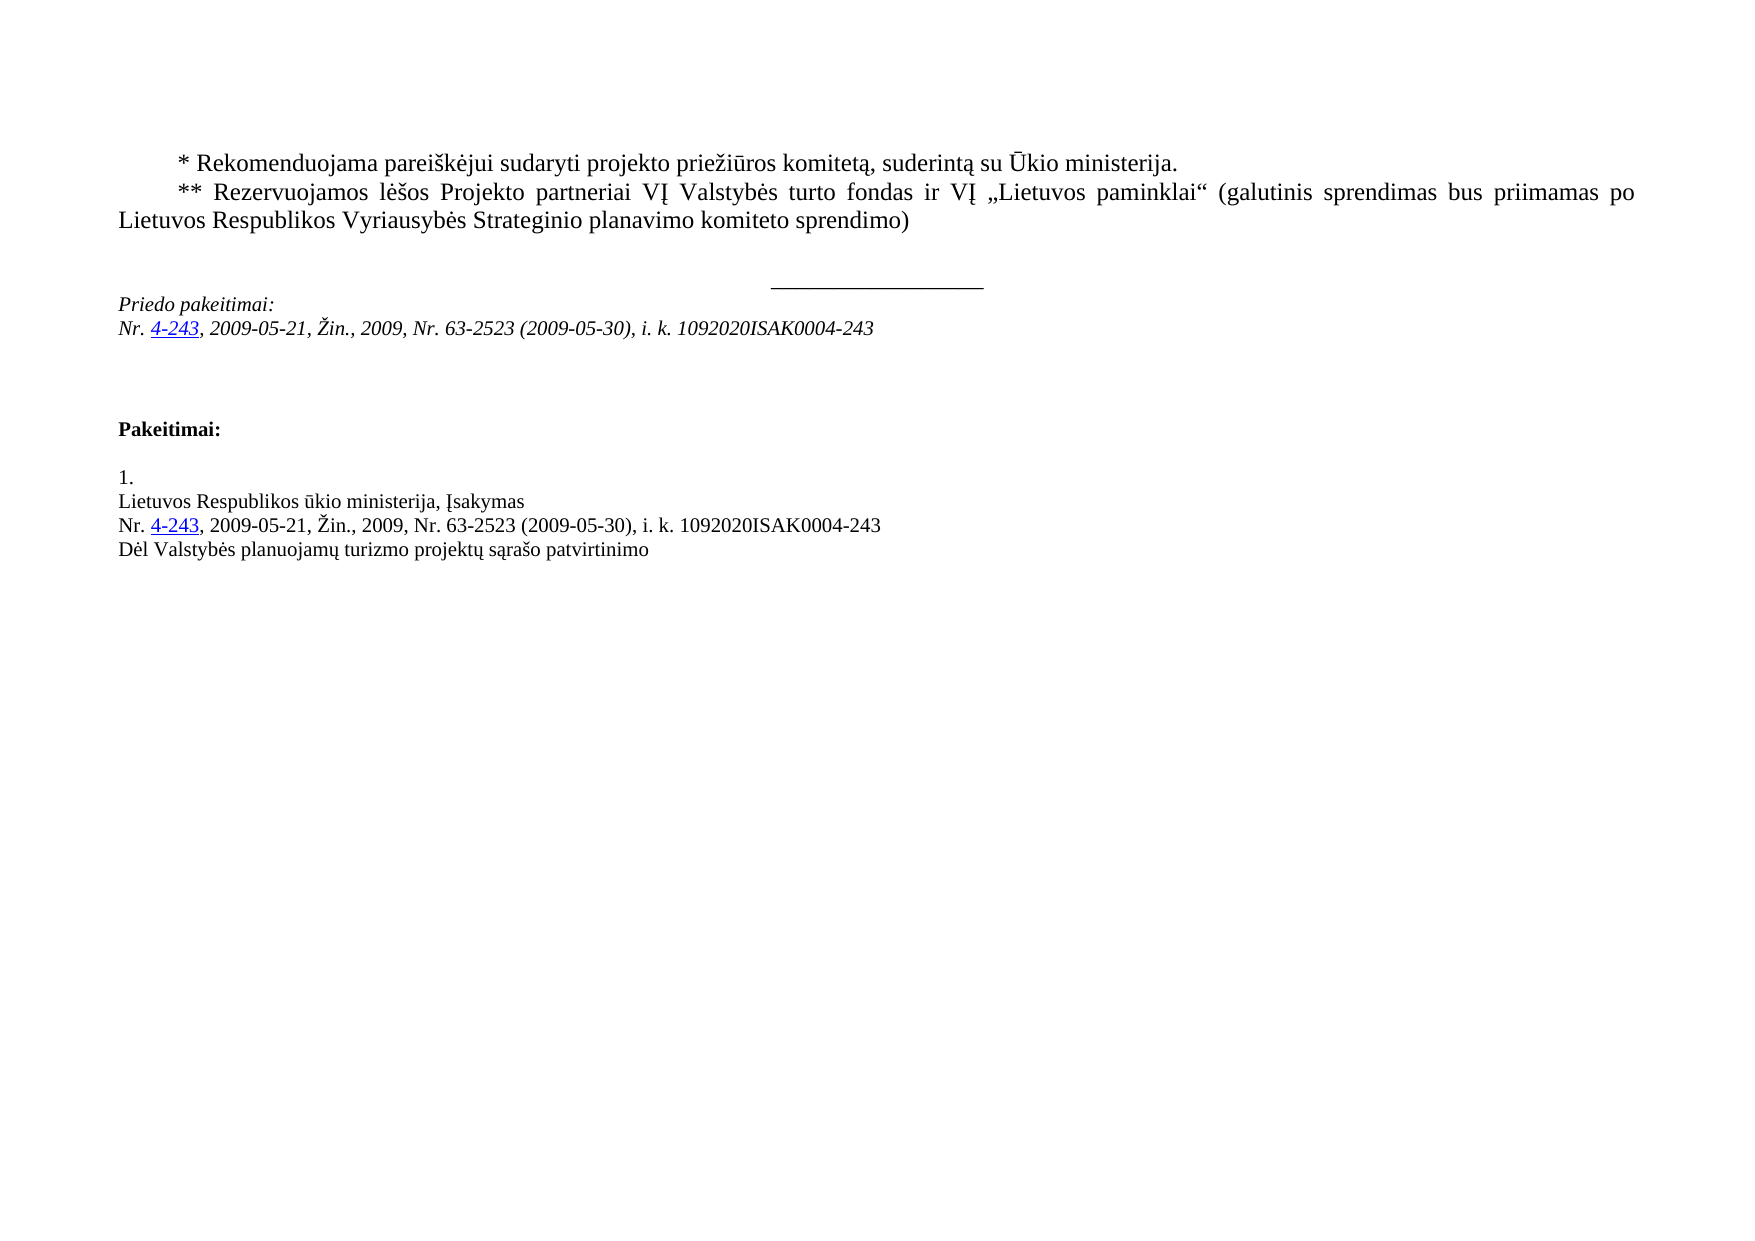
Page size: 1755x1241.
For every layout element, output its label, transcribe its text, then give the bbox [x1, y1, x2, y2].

text * Rekomenduojama pareiškėjui sudaryti projekto priežiūros komitetą, suderintą su Ūkio ministerija. [118, 148, 1636, 177]
text 1. [118, 465, 1636, 489]
text ** Rezervuojamos lėšos Projekto partneriai VĮ Valstybės turto fondas ir VĮ „Lietuvos paminklai“ (galutinis sprendimas bus priimamas po Lietuvos Respublikos Vyriausybės Strateginio planavimo komiteto sprendimo) [118, 177, 1636, 234]
text Dėl Valstybės planuojamų turizmo projektų sąrašo patvirtinimo [118, 537, 1636, 561]
text _________________ [118, 263, 1636, 292]
text Nr. 4-243, 2009-05-21, Žin., 2009, Nr. 63-2523 (2009-05-30), i. k. 1092020ISAK0004-243 [118, 513, 1636, 537]
text Pakeitimai: [118, 417, 1636, 441]
text Lietuvos Respublikos ūkio ministerija, Įsakymas [118, 489, 1636, 513]
text Priedo pakeitimai: [118, 292, 1636, 316]
text Nr. 4-243, 2009-05-21, Žin., 2009, Nr. 63-2523 (2009-05-30), i. k. 1092020ISAK0004-243 [118, 316, 1636, 340]
